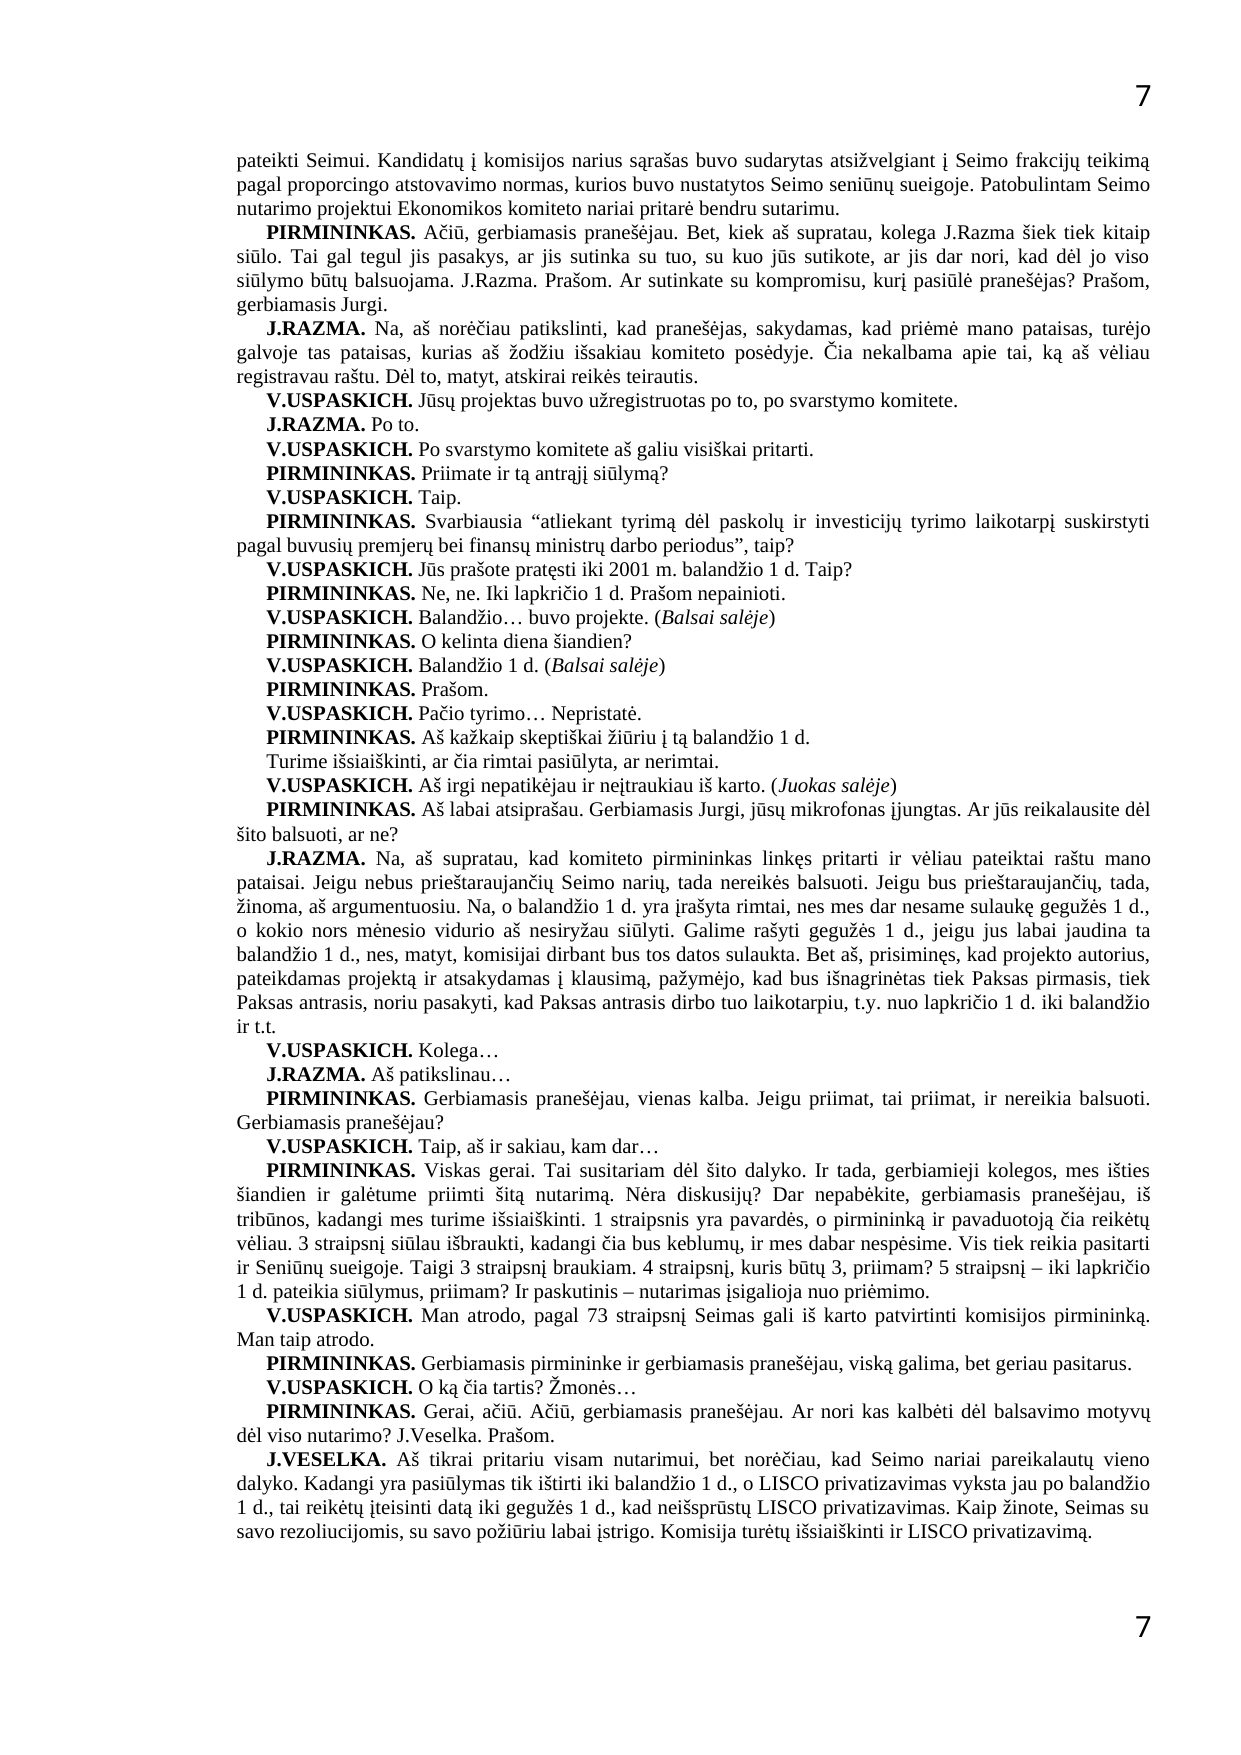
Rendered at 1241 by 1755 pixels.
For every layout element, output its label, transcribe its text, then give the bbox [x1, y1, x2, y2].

text PIRMININKAS. Ačiū, gerbiamasis pranešėjau. Bet, kiek aš supratau, kolega J.Razma šiek tiek kitaip siūlo. Tai gal tegul jis pasakys, ar jis sutinka su tuo, su kuo jūs sutikote, ar jis dar nori, kad dėl jo viso siūlymo būtų balsuojama. J.Razma. Prašom. Ar sutinkate su kompromisu, kurį pasiūlė pranešėjas? Prašom, gerbiamasis Jurgi. [236, 220, 1152, 316]
text V.USPASKICH. Man atrodo, pagal 73 straipsnį Seimas gali iš karto patvirtinti komisijos pirmininką. Man taip atrodo. [236, 1303, 1152, 1351]
text V.USPASKICH. Jūsų projektas buvo užregistruotas po to, po svarstymo komitete. [236, 388, 1152, 412]
text J.RAZMA. Po to. [236, 412, 1152, 436]
text V.USPASKICH. Balandžio… buvo projekte. (Balsai salėje) [236, 605, 1152, 629]
text V.USPASKICH. Pačio tyrimo… Nepristatė. [236, 701, 1152, 725]
text J.RAZMA. Aš patikslinau… [236, 1062, 1152, 1086]
text PIRMININKAS. Ne, ne. Iki lapkričio 1 d. Prašom nepainioti. [236, 581, 1152, 605]
text V.USPASKICH. Taip. [236, 484, 1152, 509]
text V.USPASKICH. Balandžio 1 d. (Balsai salėje) [236, 653, 1152, 677]
text PIRMININKAS. Gerbiamasis pranešėjau, vienas kalba. Jeigu priimat, tai priimat, ir nereikia balsuoti. Gerbiamasis pranešėjau? [236, 1086, 1152, 1134]
text PIRMININKAS. Aš labai atsiprašau. Gerbiamasis Jurgi, jūsų mikrofonas įjungtas. Ar jūs reikalausite dėl šito balsuoti, ar ne? [236, 797, 1152, 846]
text V.USPASKICH. Taip, aš ir sakiau, kam dar… [236, 1134, 1152, 1158]
text V.USPASKICH. Jūs prašote pratęsti iki 2001 m. balandžio 1 d. Taip? [236, 557, 1152, 581]
text Turime išsiaiškinti, ar čia rimtai pasiūlyta, ar nerimtai. [236, 749, 1152, 773]
text PIRMININKAS. Svarbiausia “atliekant tyrimą dėl paskolų ir investicijų tyrimo laikotarpį suskirstyti pagal buvusių premjerų bei finansų ministrų darbo periodus”, taip? [236, 509, 1152, 557]
text PIRMININKAS. Viskas gerai. Tai susitariam dėl šito dalyko. Ir tada, gerbiamieji kolegos, mes išties šiandien ir galėtume priimti šitą nutarimą. Nėra diskusijų? Dar nepabėkite, gerbiamasis pranešėjau, iš tribūnos, kadangi mes turime išsiaiškinti. 1 straipsnis yra pavardės, o pirmininką ir pavaduotoją čia reikėtų vėliau. 3 straipsnį siūlau išbraukti, kadangi čia bus keblumų, ir mes dabar nespėsime. Vis tiek reikia pasitarti ir Seniūnų sueigoje. Taigi 3 straipsnį braukiam. 4 straipsnį, kuris būtų 3, priimam? 5 straipsnį – iki lapkričio 1 d. pateikia siūlymus, priimam? Ir paskutinis – nutarimas įsigalioja nuo priėmimo. [236, 1158, 1152, 1303]
text V.USPASKICH. Aš irgi nepatikėjau ir neįtraukiau iš karto. (Juokas salėje) [236, 773, 1152, 797]
text PIRMININKAS. Aš kažkaip skeptiškai žiūriu į tą balandžio 1 d. [236, 725, 1152, 749]
text J.RAZMA. Na, aš norėčiau patikslinti, kad pranešėjas, sakydamas, kad priėmė mano pataisas, turėjo galvoje tas pataisas, kurias aš žodžiu išsakiau komiteto posėdyje. Čia nekalbama apie tai, ką aš vėliau registravau raštu. Dėl to, matyt, atskirai reikės teirautis. [236, 316, 1152, 388]
text J.RAZMA. Na, aš supratau, kad komiteto pirmininkas linkęs pritarti ir vėliau pateiktai raštu mano pataisai. Jeigu nebus prieštaraujančių Seimo narių, tada nereikės balsuoti. Jeigu bus prieštaraujančių, tada, žinoma, aš argumentuosiu. Na, o balandžio 1 d. yra įrašyta rimtai, nes mes dar nesame sulaukę gegužės 1 d., o kokio nors mėnesio vidurio aš nesiryžau siūlyti. Galime rašyti gegužės 1 d., jeigu jus labai jaudina ta balandžio 1 d., nes, matyt, komisijai dirbant bus tos datos sulaukta. Bet aš, prisiminęs, kad projekto autorius, pateikdamas projektą ir atsakydamas į klausimą, pažymėjo, kad bus išnagrinėtas tiek Paksas pirmasis, tiek Paksas antrasis, noriu pasakyti, kad Paksas antrasis dirbo tuo laikotarpiu, t.y. nuo lapkričio 1 d. iki balandžio ir t.t. [236, 846, 1152, 1038]
text PIRMININKAS. Gerai, ačiū. Ačiū, gerbiamasis pranešėjau. Ar nori kas kalbėti dėl balsavimo motyvų dėl viso nutarimo? J.Veselka. Prašom. [236, 1399, 1152, 1447]
text V.USPASKICH. Kolega… [236, 1038, 1152, 1062]
text J.VESELKA. Aš tikrai pritariu visam nutarimui, bet norėčiau, kad Seimo nariai pareikalautų vieno dalyko. Kadangi yra pasiūlymas tik ištirti iki balandžio 1 d., o LISCO privatizavimas vyksta jau po balandžio 1 d., tai reikėtų įteisinti datą iki gegužės 1 d., kad neišsprūstų LISCO privatizavimas. Kaip žinote, Seimas su savo rezoliucijomis, su savo požiūriu labai įstrigo. Komisija turėtų išsiaiškinti ir LISCO privatizavimą. [236, 1447, 1152, 1543]
text V.USPASKICH. O ką čia tartis? Žmonės… [236, 1375, 1152, 1399]
text PIRMININKAS. Priimate ir tą antrąjį siūlymą? [236, 461, 1152, 484]
text V.USPASKICH. Po svarstymo komitete aš galiu visiškai pritarti. [236, 436, 1152, 461]
text PIRMININKAS. O kelinta diena šiandien? [236, 629, 1152, 653]
text pateikti Seimui. Kandidatų į komisijos narius sąrašas buvo sudarytas atsižvelgiant į Seimo frakcijų teikimą pagal proporcingo atstovavimo normas, kurios buvo nustatytos Seimo seniūnų sueigoje. Patobulintam Seimo nutarimo projektui Ekonomikos komiteto nariai pritarė bendru sutarimu. [236, 148, 1152, 220]
text PIRMININKAS. Prašom. [236, 677, 1152, 701]
text PIRMININKAS. Gerbiamasis pirmininke ir gerbiamasis pranešėjau, viską galima, bet geriau pasitarus. [236, 1351, 1152, 1375]
